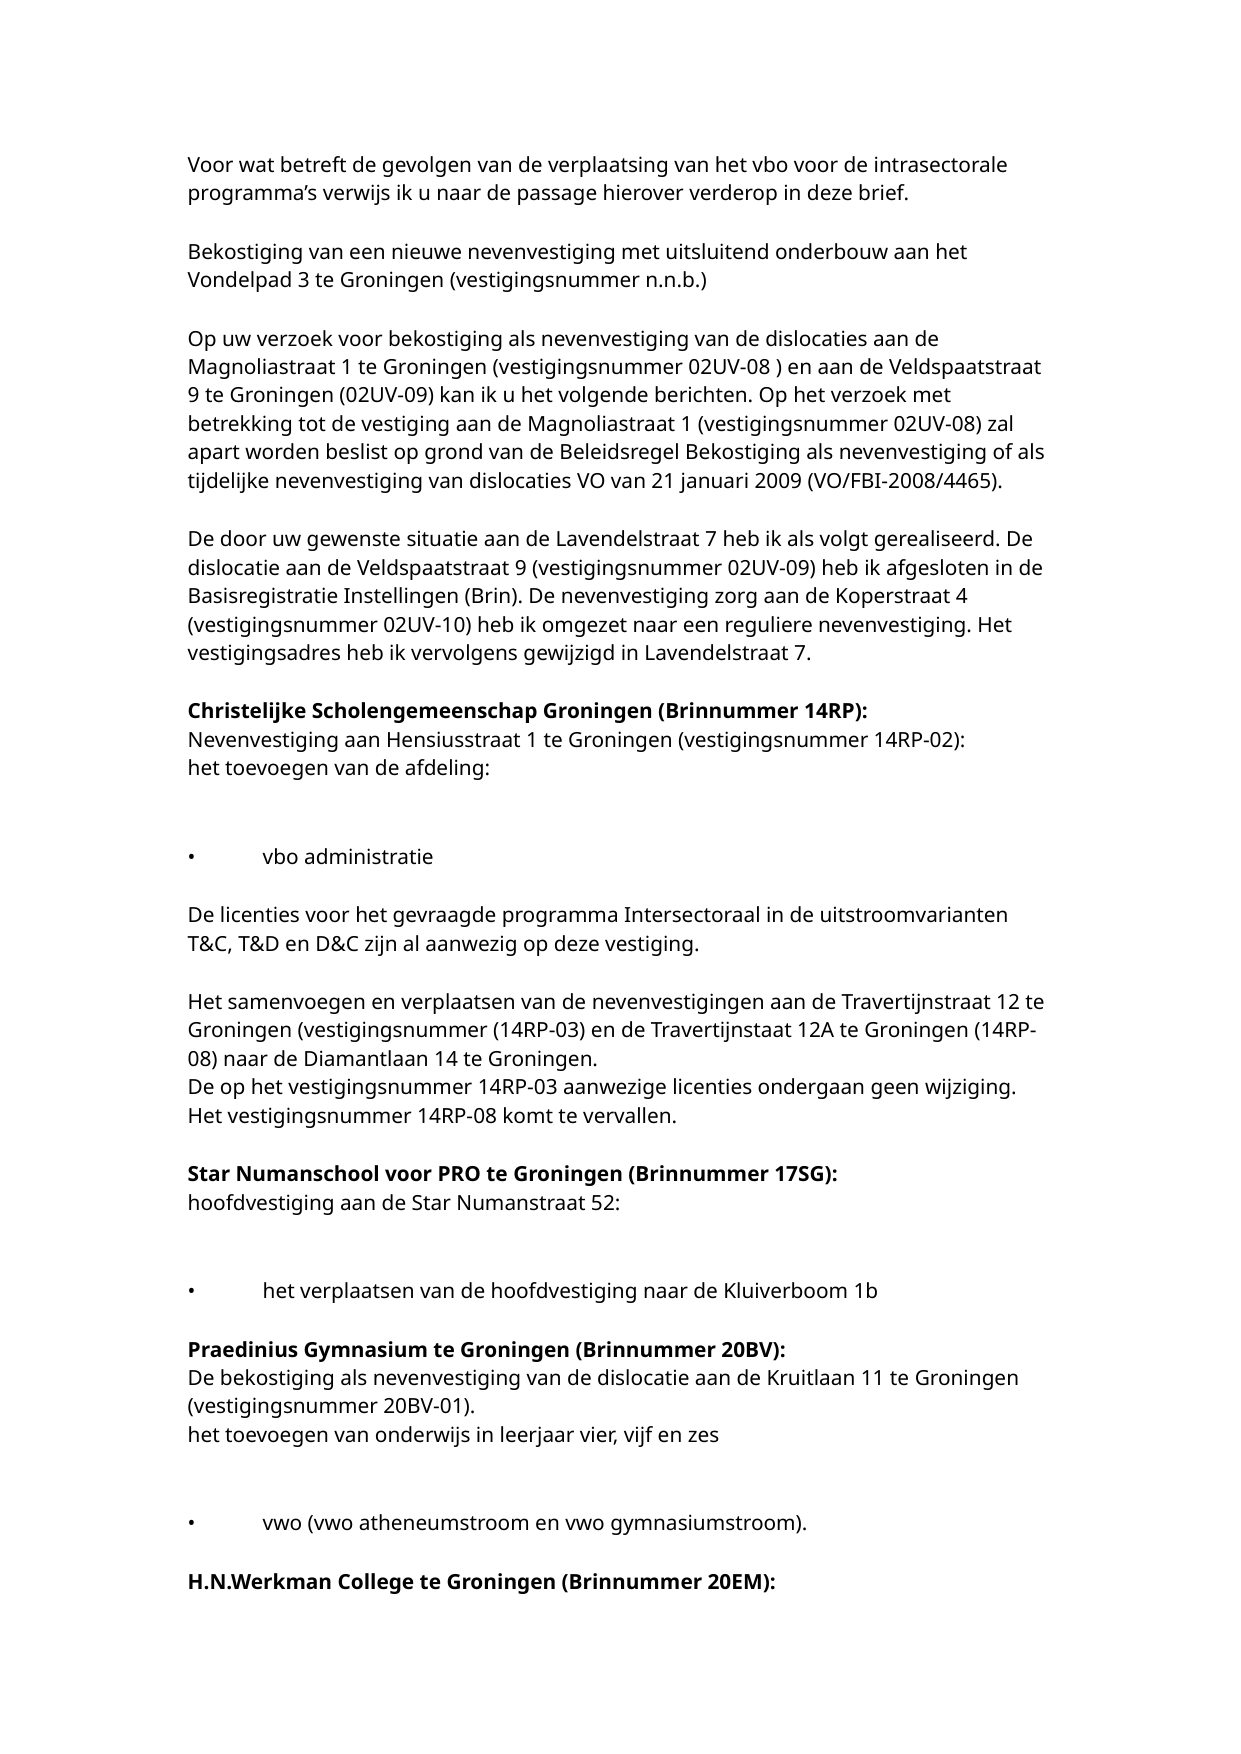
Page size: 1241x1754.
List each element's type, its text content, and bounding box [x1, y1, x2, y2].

text het toevoegen van onderwijs in leerjaar vier, vijf en zes [187, 1420, 1053, 1448]
list vbo administratie [187, 842, 1053, 870]
text Star Numanschool voor PRO te Groningen (Brinnummer 17SG): [187, 1159, 1053, 1188]
text De licenties voor het gevraagde programma Intersectoraal in de uitstroomvarianten T&C, T&D en D&C zijn al aanwezig op deze vestiging. [187, 900, 1053, 957]
list het verplaatsen van de hoofdvestiging naar de Kluiverboom 1b [187, 1276, 1053, 1305]
text Het samenvoegen en verplaatsen van de nevenvestigingen aan de Travertijnstraat 12 te Groningen (vestigingsnummer (14RP-03) en de Travertijnstaat 12A te Groningen (14RP-08) naar de Diamantlaan 14 te Groningen. [187, 987, 1053, 1072]
list vwo (vwo atheneumstroom en vwo gymnasiumstroom). [187, 1508, 1053, 1537]
text De door uw gewenste situatie aan de Lavendelstraat 7 heb ik als volgt gerealiseerd. De dislocatie aan de Veldspaatstraat 9 (vestigingsnummer 02UV-09) heb ik afgesloten in de Basisregistratie Instellingen (Brin). De nevenvestiging zorg aan de Koperstraat 4 (vestigingsnummer 02UV-10) heb ik omgezet naar een reguliere nevenvestiging. Het vestigingsadres heb ik vervolgens gewijzigd in Lavendelstraat 7. [187, 524, 1053, 667]
text Op uw verzoek voor bekostiging als nevenvestiging van de dislocaties aan de Magnoliastraat 1 te Groningen (vestigingsnummer 02UV-08 ) en aan de Veldspaatstraat 9 te Groningen (02UV-09) kan ik u het volgende berichten. Op het verzoek met betrekking tot de vestiging aan de Magnoliastraat 1 (vestigingsnummer 02UV-08) zal apart worden beslist op grond van de Beleidsregel Bekostiging als nevenvestiging of als tijdelijke nevenvestiging van dislocaties VO van 21 januari 2009 (VO/FBI-2008/4465). [187, 324, 1053, 494]
text het toevoegen van de afdeling: [187, 753, 1053, 782]
text Praedinius Gymnasium te Groningen (Brinnummer 20BV): [187, 1335, 1053, 1363]
text De bekostiging als nevenvestiging van de dislocatie aan de Kruitlaan 11 te Groningen (vestigingsnummer 20BV-01). [187, 1363, 1053, 1420]
text De op het vestigingsnummer 14RP-03 aanwezige licenties ondergaan geen wijziging. [187, 1072, 1053, 1101]
text Nevenvestiging aan Hensiusstraat 1 te Groningen (vestigingsnummer 14RP-02): [187, 725, 1053, 753]
text hoofdvestiging aan de Star Numanstraat 52: [187, 1188, 1053, 1216]
text Christelijke Scholengemeenschap Groningen (Brinnummer 14RP): [187, 697, 1053, 725]
text H.N.Werkman College te Groningen (Brinnummer 20EM): [187, 1567, 1053, 1595]
text Het vestigingsnummer 14RP-08 komt te vervallen. [187, 1101, 1053, 1129]
text Voor wat betreft de gevolgen van de verplaatsing van het vbo voor de intrasectorale programma’s verwijs ik u naar de passage hierover verderop in deze brief. [187, 150, 1053, 207]
text Bekostiging van een nieuwe nevenvestiging met uitsluitend onderbouw aan het Vondelpad 3 te Groningen (vestigingsnummer n.n.b.) [187, 237, 1053, 294]
